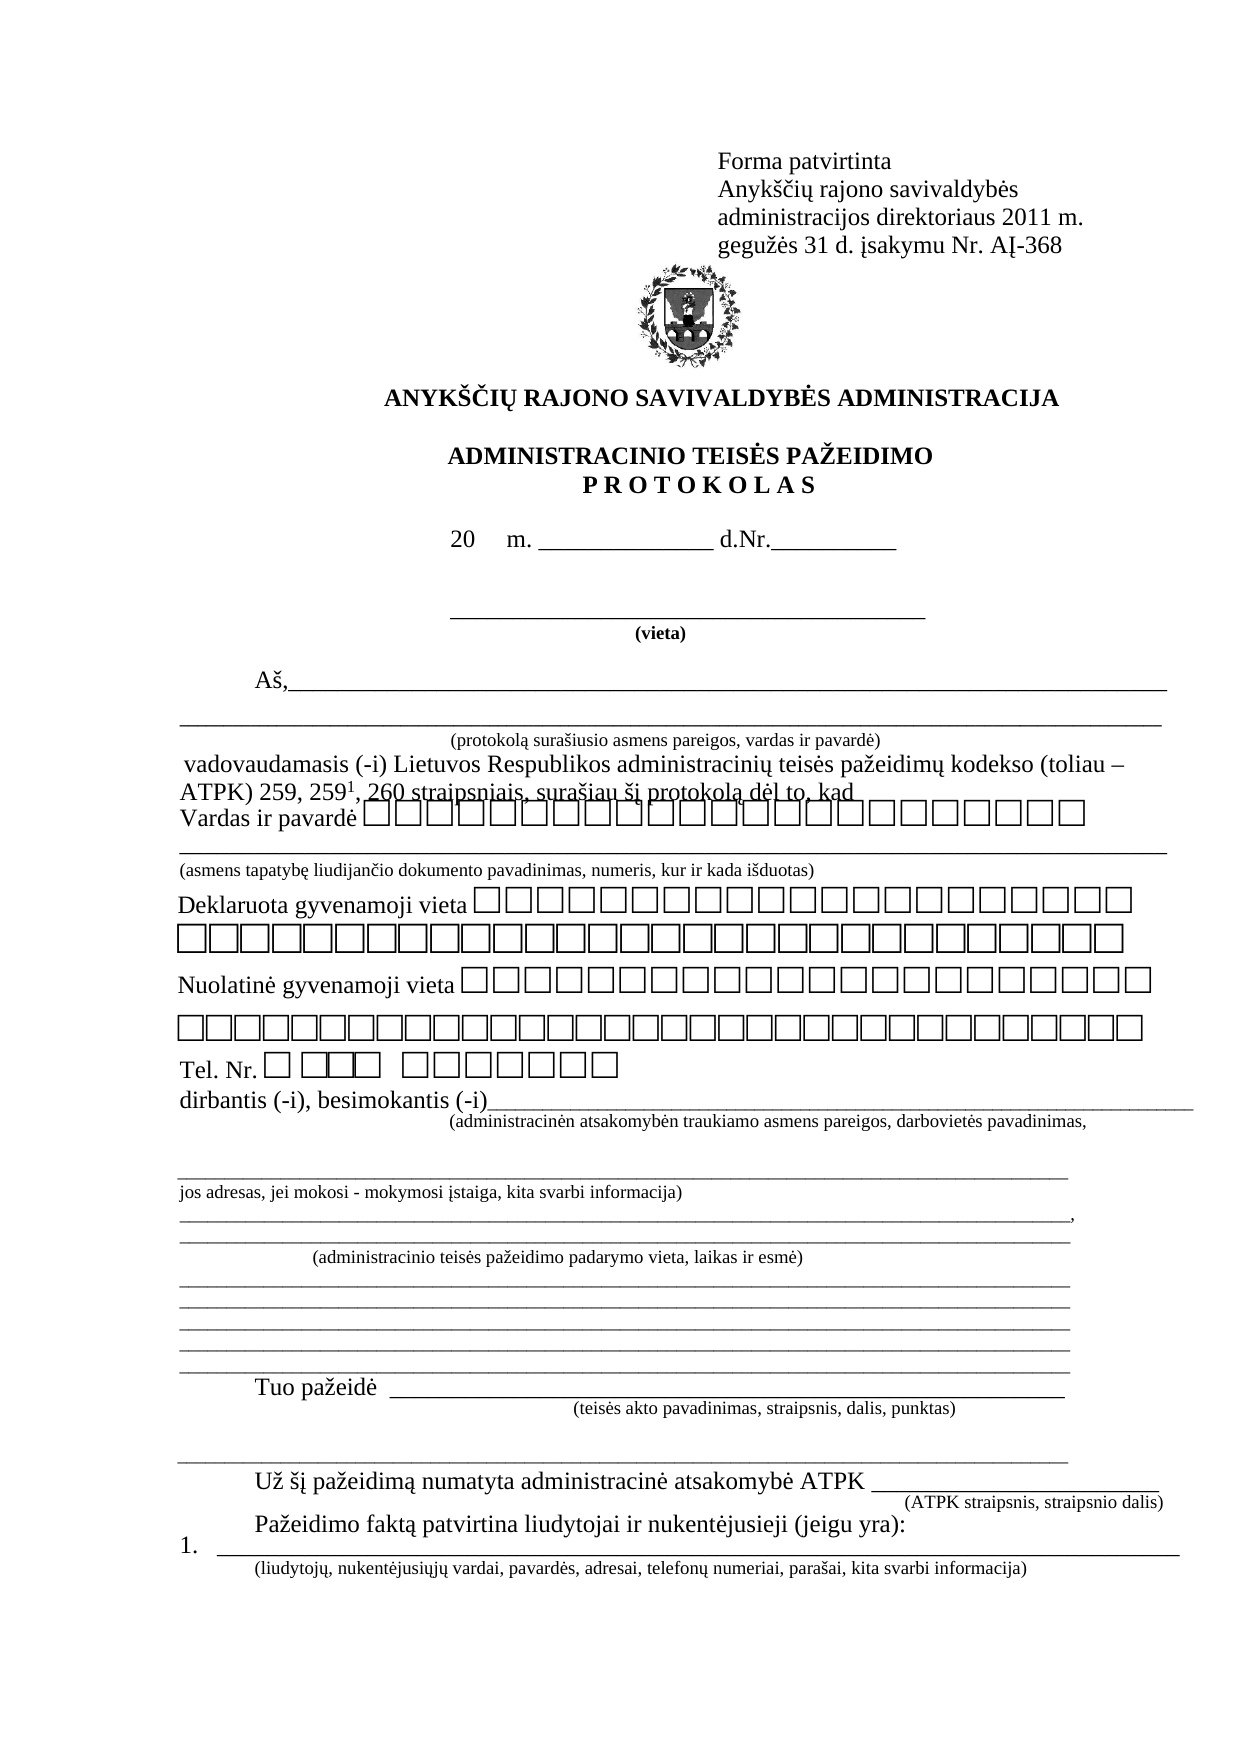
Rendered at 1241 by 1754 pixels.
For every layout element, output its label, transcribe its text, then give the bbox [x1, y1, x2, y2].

text Aš, [254, 665, 1181, 694]
text (teisės akto pavadinimas, straipsnis, dalis, punktas) [573, 1400, 1181, 1418]
text 20 m. ______________ d. Nr.__________ [450, 527, 1181, 552]
text (vieta) [586, 622, 1181, 643]
subtitle □□□□□□□□□□□□□□□□□□□□□□□□□□□□□□ [177, 921, 1181, 961]
text Už šį pažeidimą numatyta administracinė atsakomybė ATPK _______________________ [254, 1466, 1181, 1494]
text PROTOKOLAS [447, 470, 1181, 498]
text (ATPK straipsnis, straipsnio dalis) [904, 1494, 1181, 1512]
text Vardas ir pavardė □□□□□□□□□□□□□□□□□□□□□□□ [179, 806, 1181, 831]
text 1. _____________________________________________________________________________ [179, 1537, 1181, 1558]
text _______________________________________________________________________________________________ [177, 1444, 1181, 1466]
text _______________________________________________________________________________________________ [179, 1224, 1181, 1246]
text ATPK) 259, 2591, 260 straipsniais, surašiau šį protokolą dėl to, kad [179, 778, 1171, 806]
text _______________________________________________________________________________________________ [177, 1159, 1171, 1181]
text jos adresas, jei mokosi - mokymosi įstaiga, kita svarbi informacija) [179, 1181, 1181, 1203]
text ANYKŠČIŲ RAJONO SAVIVALDYBĖS ADMINISTRACIJA [312, 383, 1181, 412]
text Pažeidimo faktą patvirtina liudytojai ir nukentėjusieji (jeigu yra): [179, 1512, 1181, 1537]
text (administracinio teisės pažeidimo padarymo vieta, laikas ir esmė) [179, 1246, 1181, 1267]
text dirbantis (-i), besimokantis (-i) [179, 1088, 1181, 1113]
subtitle Nuolatinė gyvenamoji vieta □□□□□□□□□□□□□□□□□□□□□□ [177, 961, 1181, 1001]
text vadovaudamasis (-i) Lietuvos Respublikos administracinių teisės pažeidimų kodekso (toliau – [179, 750, 1171, 778]
text Tuo pažeidė ______________________________________________________ [254, 1375, 1181, 1400]
text Forma patvirtinta [582, 147, 1171, 175]
text _______________________________________________________________________________________________________________ [179, 708, 1181, 728]
text (asmens tapatybę liudijančio dokumento pavadinimas, numeris, kur ir kada išduotas) [179, 856, 1181, 881]
text _______________________________________________________________________________________________ [179, 1332, 1181, 1354]
text _______________________________________________________________________________________________ [179, 1267, 1181, 1289]
text _______________________________________________________________________________________________, [179, 1203, 1181, 1224]
text _______________________________________________________________________________________________ [179, 1289, 1181, 1311]
text ______________________________________ [450, 593, 1181, 622]
text (liudytojų, nukentėjusiųjų vardai, pavardės, adresai, telefonų numeriai, parašai, kita svarbi informacija) [179, 1561, 1181, 1578]
text _______________________________________________________________________________________________ [179, 1354, 1181, 1375]
text _______________________________________________________________________________ [179, 831, 1181, 856]
text administracijos direktoriaus 2011 m. [582, 203, 1171, 231]
text Anykščių rajono savivaldybės [582, 175, 1171, 203]
text (protokolą surašiusio asmens pareigos, vardas ir pavardė) [179, 728, 1171, 750]
text Tel. Nr. □ □□□ □□□□□□□ [179, 1058, 1181, 1083]
subtitle □□□□□□□□□□□□□□□□□□□□□□□□□□□□□□□□□□ [177, 1001, 1181, 1051]
text (administracinėn atsakomybėn traukiamo asmens pareigos, darbovietės pavadinimas, [177, 1113, 1171, 1131]
text Deklaruota gyvenamoji vieta □□□□□□□□□□□□□□□□□□□□□ [177, 881, 1181, 921]
text _______________________________________________________________________________________________ [179, 1311, 1181, 1332]
text gegužės 31 d. įsakymu Nr. AĮ-368 [582, 231, 1171, 259]
text ADMINISTRACINIO TEISĖS PAŽEIDIMO [312, 441, 1181, 470]
